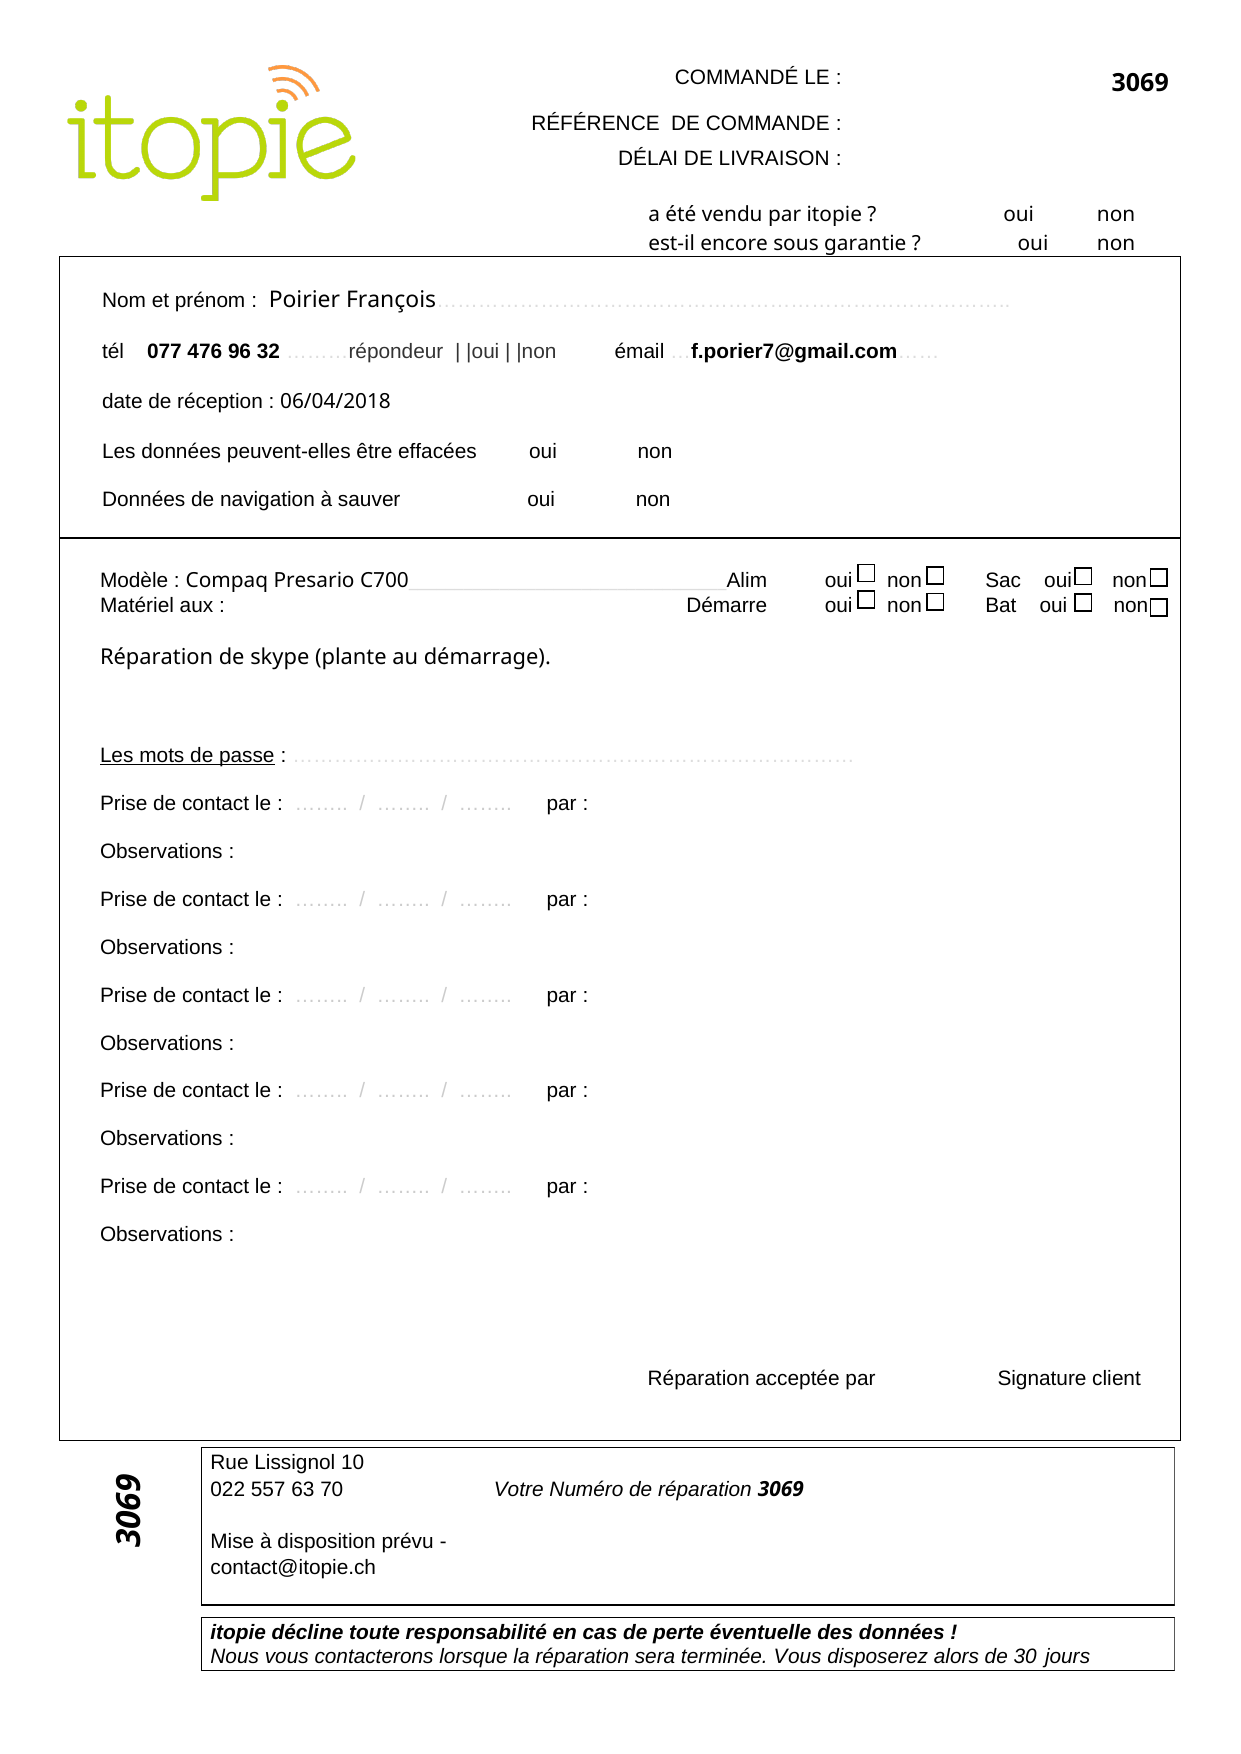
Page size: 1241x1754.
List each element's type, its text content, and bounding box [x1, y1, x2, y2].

table_cell [847, 140, 1180, 175]
text Prise de contact le : …….. / …….. / …….. par : [60, 788, 1180, 815]
text Données de navigation à sauver oui non [60, 484, 1180, 511]
text Observations : [60, 836, 1180, 863]
text Prise de contact le : …….. / …….. / …….. par : [60, 1075, 1180, 1102]
table_header COMMANDÉ LE : [490, 59, 847, 104]
text Prise de contact le : …….. / …….. / …….. par : [60, 979, 1180, 1006]
table_cell RÉFÉRENCE DE COMMANDE : [490, 105, 847, 140]
text Observations : [60, 1027, 1180, 1054]
text Nom et prénom : Poirier François……………………………………………………………………….. [60, 280, 1180, 314]
picture [67, 65, 356, 201]
text date de réception : 06/04/2018 [60, 383, 1180, 415]
text Prise de contact le : …….. / …….. / …….. par : [60, 883, 1180, 911]
text Prise de contact le : …….. / …….. / …….. par : [60, 1171, 1180, 1198]
text est-il encore sous garantie ? oui non [59, 228, 1181, 256]
table_header 3069 [847, 59, 1180, 104]
text Les données peuvent-elles être effacées oui non [60, 436, 1180, 463]
text Observations : [60, 1123, 1180, 1150]
text a été vendu par itopie ? oui non [59, 199, 1181, 228]
text Observations : [60, 931, 1180, 958]
text Réparation de skype (plante au démarrage). [60, 638, 1180, 671]
text Réparation acceptée par Signature client [60, 1363, 1180, 1390]
text Matériel aux : Démarre oui non Bat oui non [60, 590, 1180, 617]
table_header 3069 [59, 1441, 195, 1677]
table_cell DÉLAI DE LIVRAISON : [490, 140, 847, 175]
table_header Rue Lissignol 10 022 557 63 70 Votre Numéro de réparation 3069 Mise à disposition prévu - contact@itopie.ch [195, 1441, 1180, 1611]
text Les mots de passe : ……………………………………………………………………… [60, 740, 1180, 767]
text Modèle : Compaq Presario C700 Alim oui non Sac oui non [948, 562, 1180, 590]
table_cell itopie décline toute responsabilité en cas de perte éventuelle des données ! Nous vous contacterons lorsque la réparation sera terminée. Vous disposerez alors de 30 jours [195, 1611, 1180, 1677]
text Modèle : Compaq Presario C700 Alim oui non Sac oui non [60, 562, 856, 590]
table_cell [847, 105, 1180, 140]
text Observations : [60, 1219, 1180, 1246]
text tél 077 476 96 32 ………répondeur | |oui | |non émail …f.porier7@gmail.com…… [60, 335, 1180, 362]
text Modèle : Compaq Presario C700 Alim oui non Sac oui non [879, 562, 925, 590]
